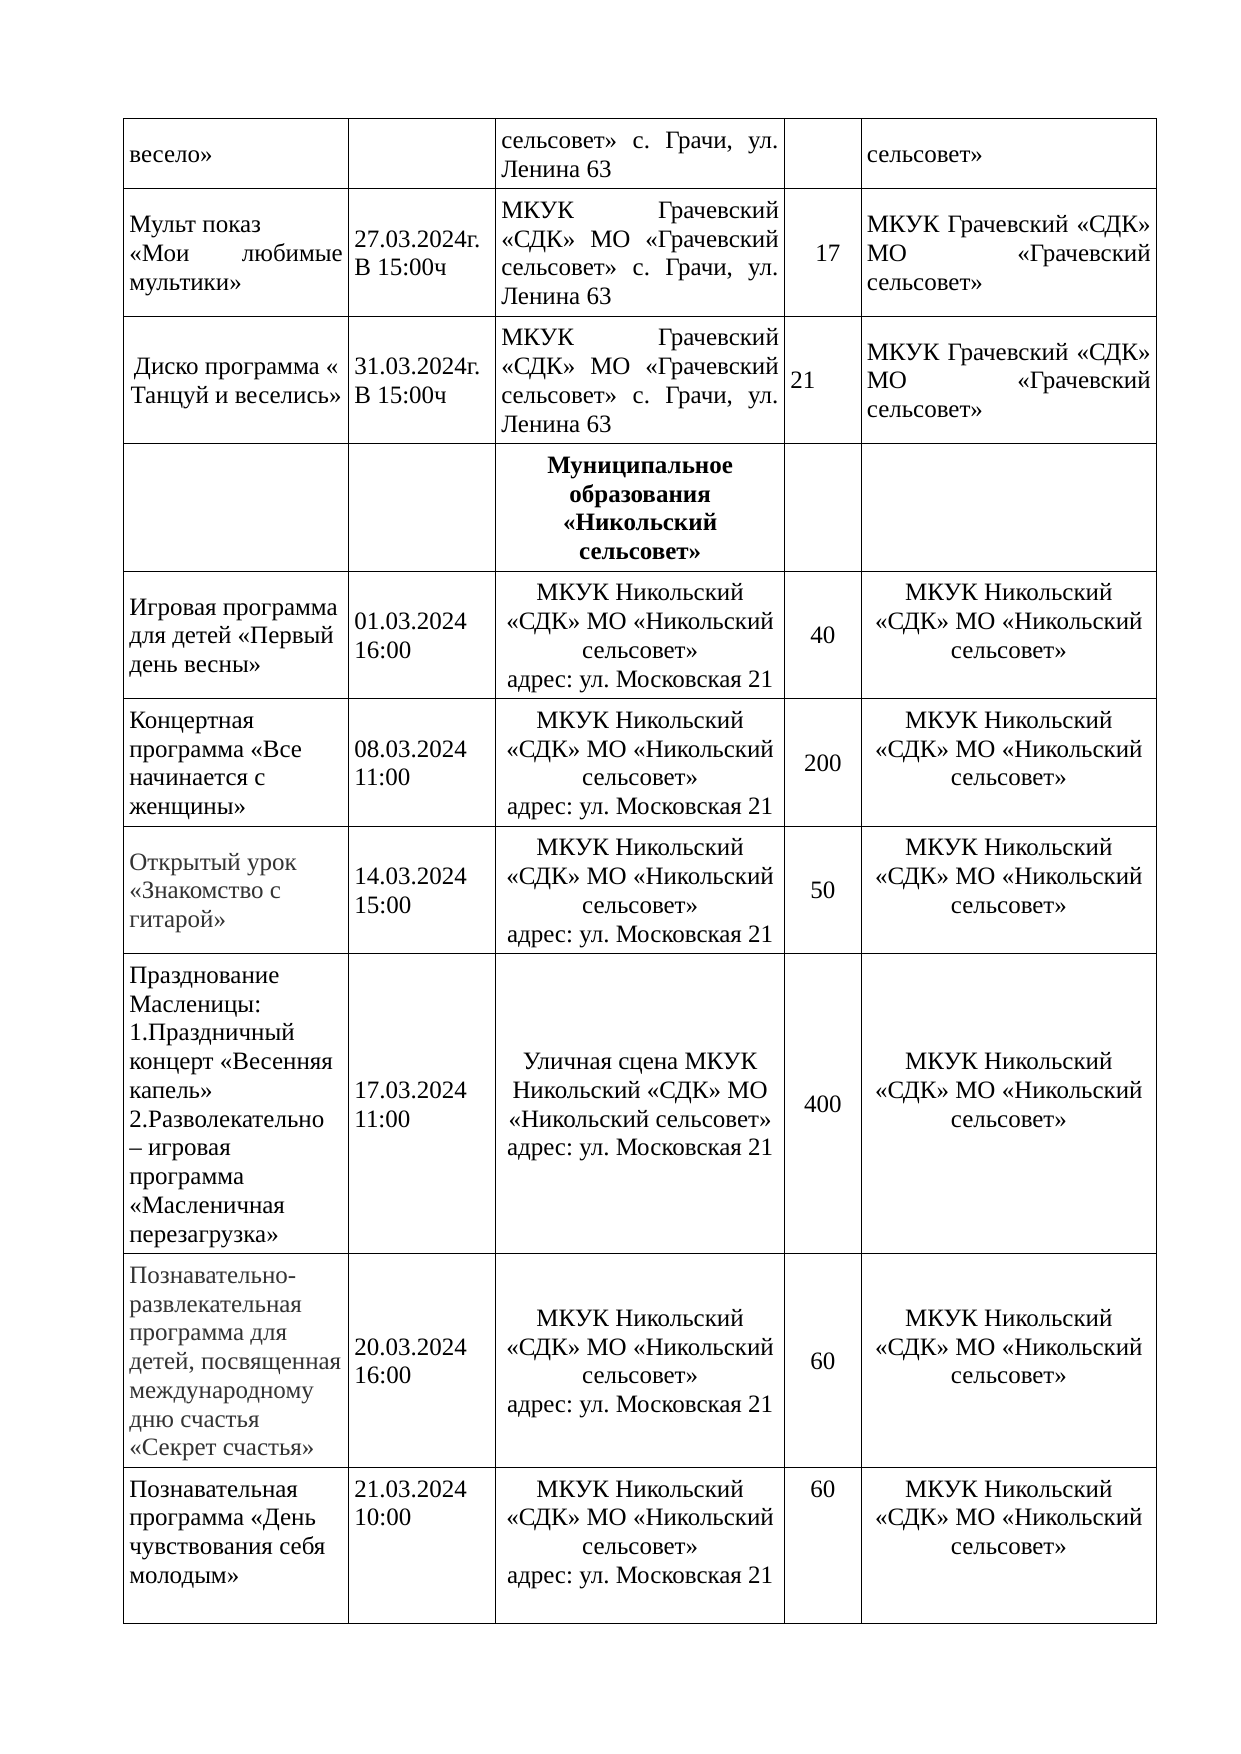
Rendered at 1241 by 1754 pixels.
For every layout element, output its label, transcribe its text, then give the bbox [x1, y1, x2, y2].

table_cell [349, 444, 495, 571]
table_cell МКУК Никольский «СДК» МО «Никольский сельсовет» [862, 699, 1156, 826]
table_cell МКУК Никольский «СДК» МО «Никольский сельсовет» [862, 954, 1156, 1253]
table_cell 21.03.2024 10:00 [349, 1468, 495, 1623]
table_cell [862, 444, 1156, 571]
table_cell Познавательно- развлекательная программа для детей, посвященная международному дню счастья «Секрет счастья» [124, 1254, 348, 1467]
table_cell МКУК Никольский «СДК» МО «Никольский сельсовет» адрес: ул. Московская 21 [496, 1468, 784, 1623]
table_cell 20.03.2024 16:00 [349, 1254, 495, 1467]
table_cell МКУК Грачевский «СДК» МО «Грачевский сельсовет» [862, 317, 1156, 443]
table_cell МКУК Никольский «СДК» МО «Никольский сельсовет» [862, 827, 1156, 953]
table_cell МКУК Никольский «СДК» МО «Никольский сельсовет» адрес: ул. Московская 21 [496, 827, 784, 953]
table_cell МКУК Грачевский «СДК» МО «Грачевский сельсовет» с. Грачи, ул. Ленина 63 [496, 317, 784, 443]
table_cell МКУК Никольский «СДК» МО «Никольский сельсовет» адрес: ул. Московская 21 [496, 699, 784, 826]
table_cell 17 [785, 189, 861, 316]
table_cell Концертная программа «Все начинается с женщины» [124, 699, 348, 826]
table_cell Познавательная программа «День чувствования себя молодым» [124, 1468, 348, 1623]
table_cell 01.03.2024 16:00 [349, 572, 495, 698]
table_cell МКУК Грачевский «СДК» МО «Грачевский сельсовет» [862, 189, 1156, 316]
table_cell 400 [785, 954, 861, 1253]
table_cell МКУК Никольский «СДК» МО «Никольский сельсовет» адрес: ул. Московская 21 [496, 572, 784, 698]
table_cell [785, 444, 861, 571]
table_cell 200 [785, 699, 861, 826]
table_cell Муниципальное образования «Никольский сельсовет» [496, 444, 784, 571]
table_cell МКУК Никольский «СДК» МО «Никольский сельсовет» [862, 1254, 1156, 1467]
table_cell МКУК Никольский «СДК» МО «Никольский сельсовет» [862, 572, 1156, 698]
table_cell Открытый урок «Знакомство с гитарой» [124, 827, 348, 953]
table_cell Уличная сцена МКУК Никольский «СДК» МО «Никольский сельсовет» адрес: ул. Московская 21 [496, 954, 784, 1253]
table_cell [349, 119, 495, 188]
table_cell сельсовет» [862, 119, 1156, 188]
table_cell 21 [785, 317, 861, 443]
table_cell 17.03.2024 11:00 [349, 954, 495, 1253]
table_cell 08.03.2024 11:00 [349, 699, 495, 826]
table_cell 50 [785, 827, 861, 953]
table_cell Игровая программа для детей «Первый день весны» [124, 572, 348, 698]
table_cell МКУК Грачевский «СДК» МО «Грачевский сельсовет» с. Грачи, ул. Ленина 63 [496, 189, 784, 316]
table_cell Диско программа « Танцуй и веселись» [124, 317, 348, 443]
table_cell МКУК Никольский «СДК» МО «Никольский сельсовет» [862, 1468, 1156, 1623]
table_cell весело» [124, 119, 348, 188]
table_cell 60 [785, 1254, 861, 1467]
table_cell 40 [785, 572, 861, 698]
table_cell 27.03.2024г. В 15:00ч [349, 189, 495, 316]
table_cell сельсовет» с. Грачи, ул. Ленина 63 [496, 119, 784, 188]
table_cell 31.03.2024г. В 15:00ч [349, 317, 495, 443]
table_cell Мульт показ «Мои любимые мультики» [124, 189, 348, 316]
table_cell Празднование Масленицы: 1.Праздничный концерт «Весенняя капель» 2.Разволекательно – игровая программа «Масленичная перезагрузка» [124, 954, 348, 1253]
table_cell МКУК Никольский «СДК» МО «Никольский сельсовет» адрес: ул. Московская 21 [496, 1254, 784, 1467]
table_cell 14.03.2024 15:00 [349, 827, 495, 953]
table_cell [124, 444, 348, 571]
table_cell [785, 119, 861, 188]
table_cell 60 [785, 1468, 861, 1623]
